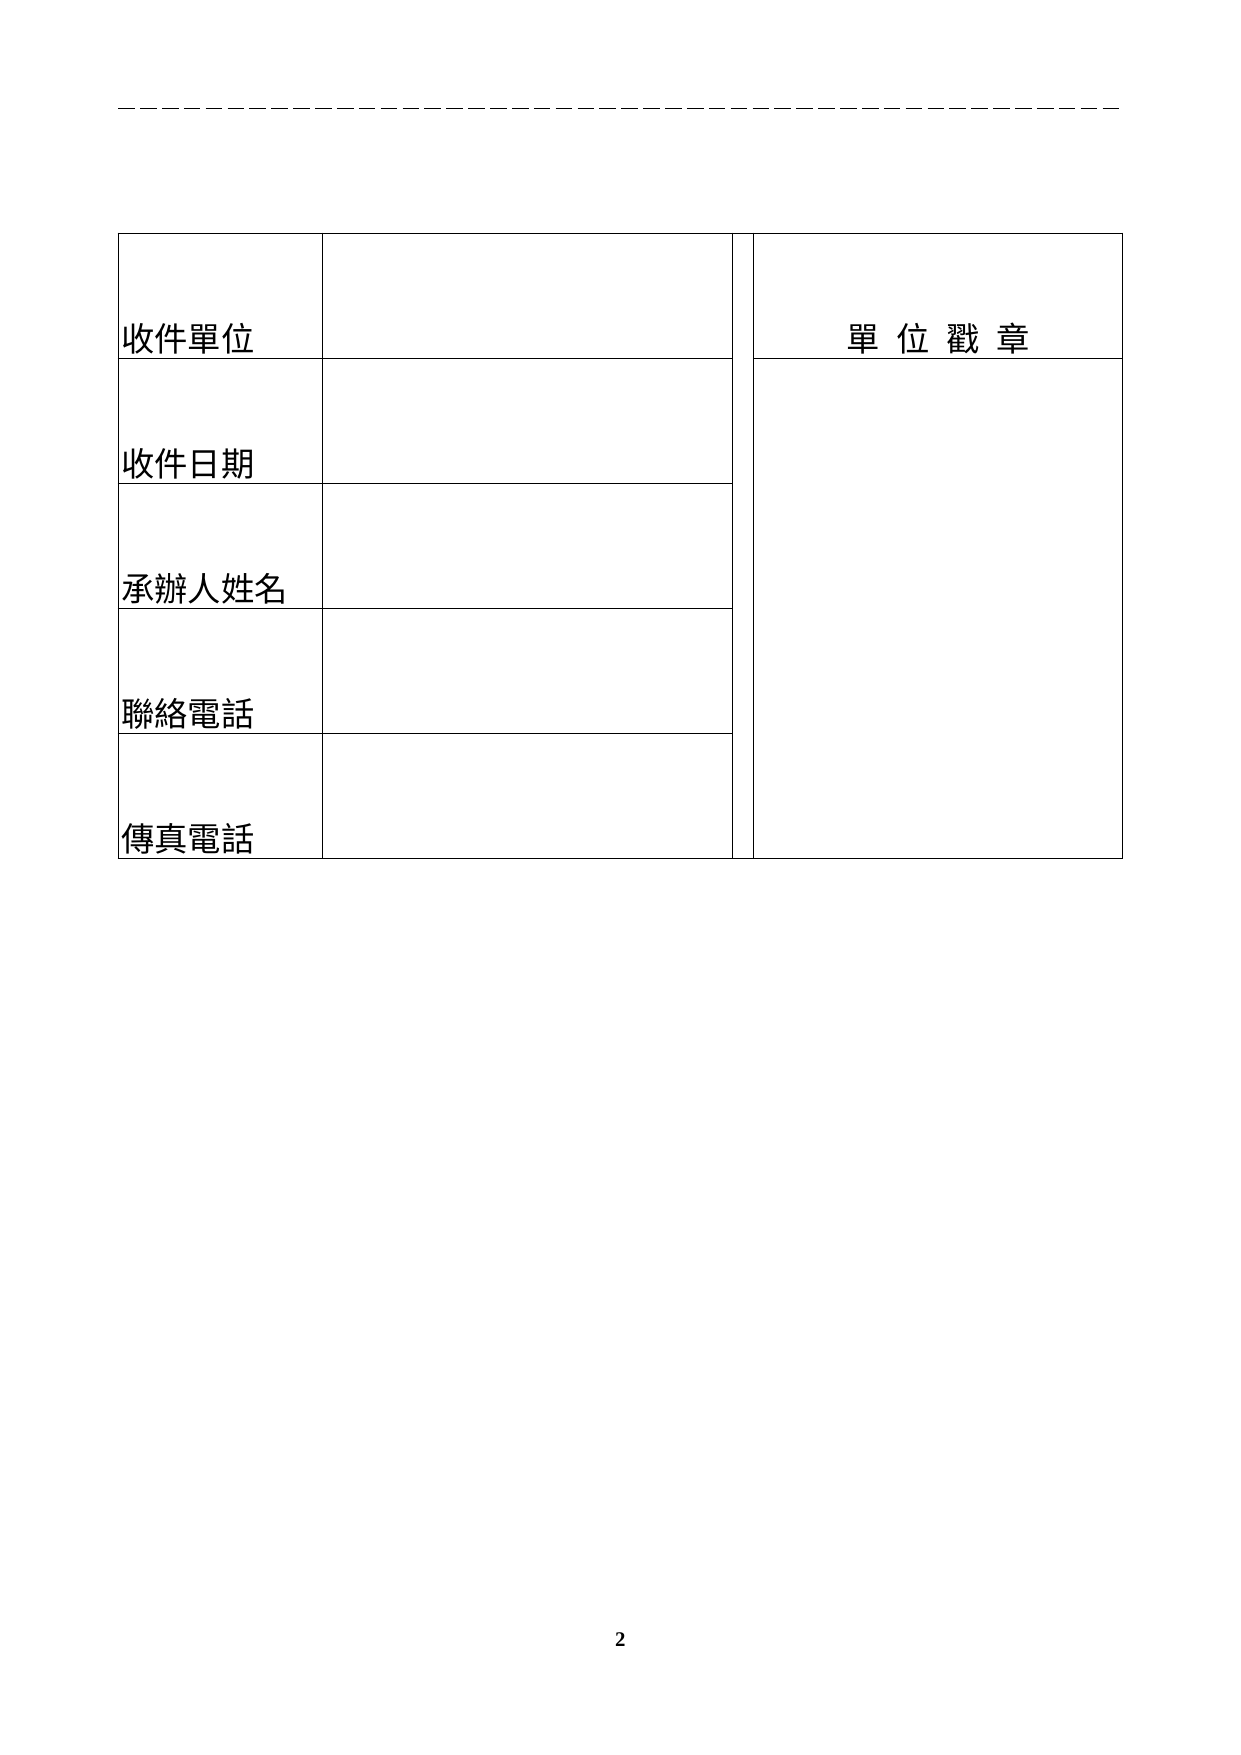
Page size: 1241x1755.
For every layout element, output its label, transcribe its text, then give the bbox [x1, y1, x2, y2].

table_cell [323, 234, 732, 358]
table_cell 收件單位 [119, 234, 322, 358]
table_cell [323, 484, 732, 608]
table_cell 收件日期 [119, 359, 322, 483]
table_cell 承辦人姓名 [119, 484, 322, 608]
table_cell [323, 359, 732, 483]
table_cell 單 位 戳 章 [754, 234, 1122, 358]
table_cell 傳真電話 [119, 734, 322, 858]
table_cell [323, 609, 732, 733]
table_cell [733, 234, 753, 858]
table_cell [323, 734, 732, 858]
table_cell 聯絡電話 [119, 609, 322, 733]
table_cell [754, 359, 1122, 858]
table_cell [118, 108, 1122, 233]
